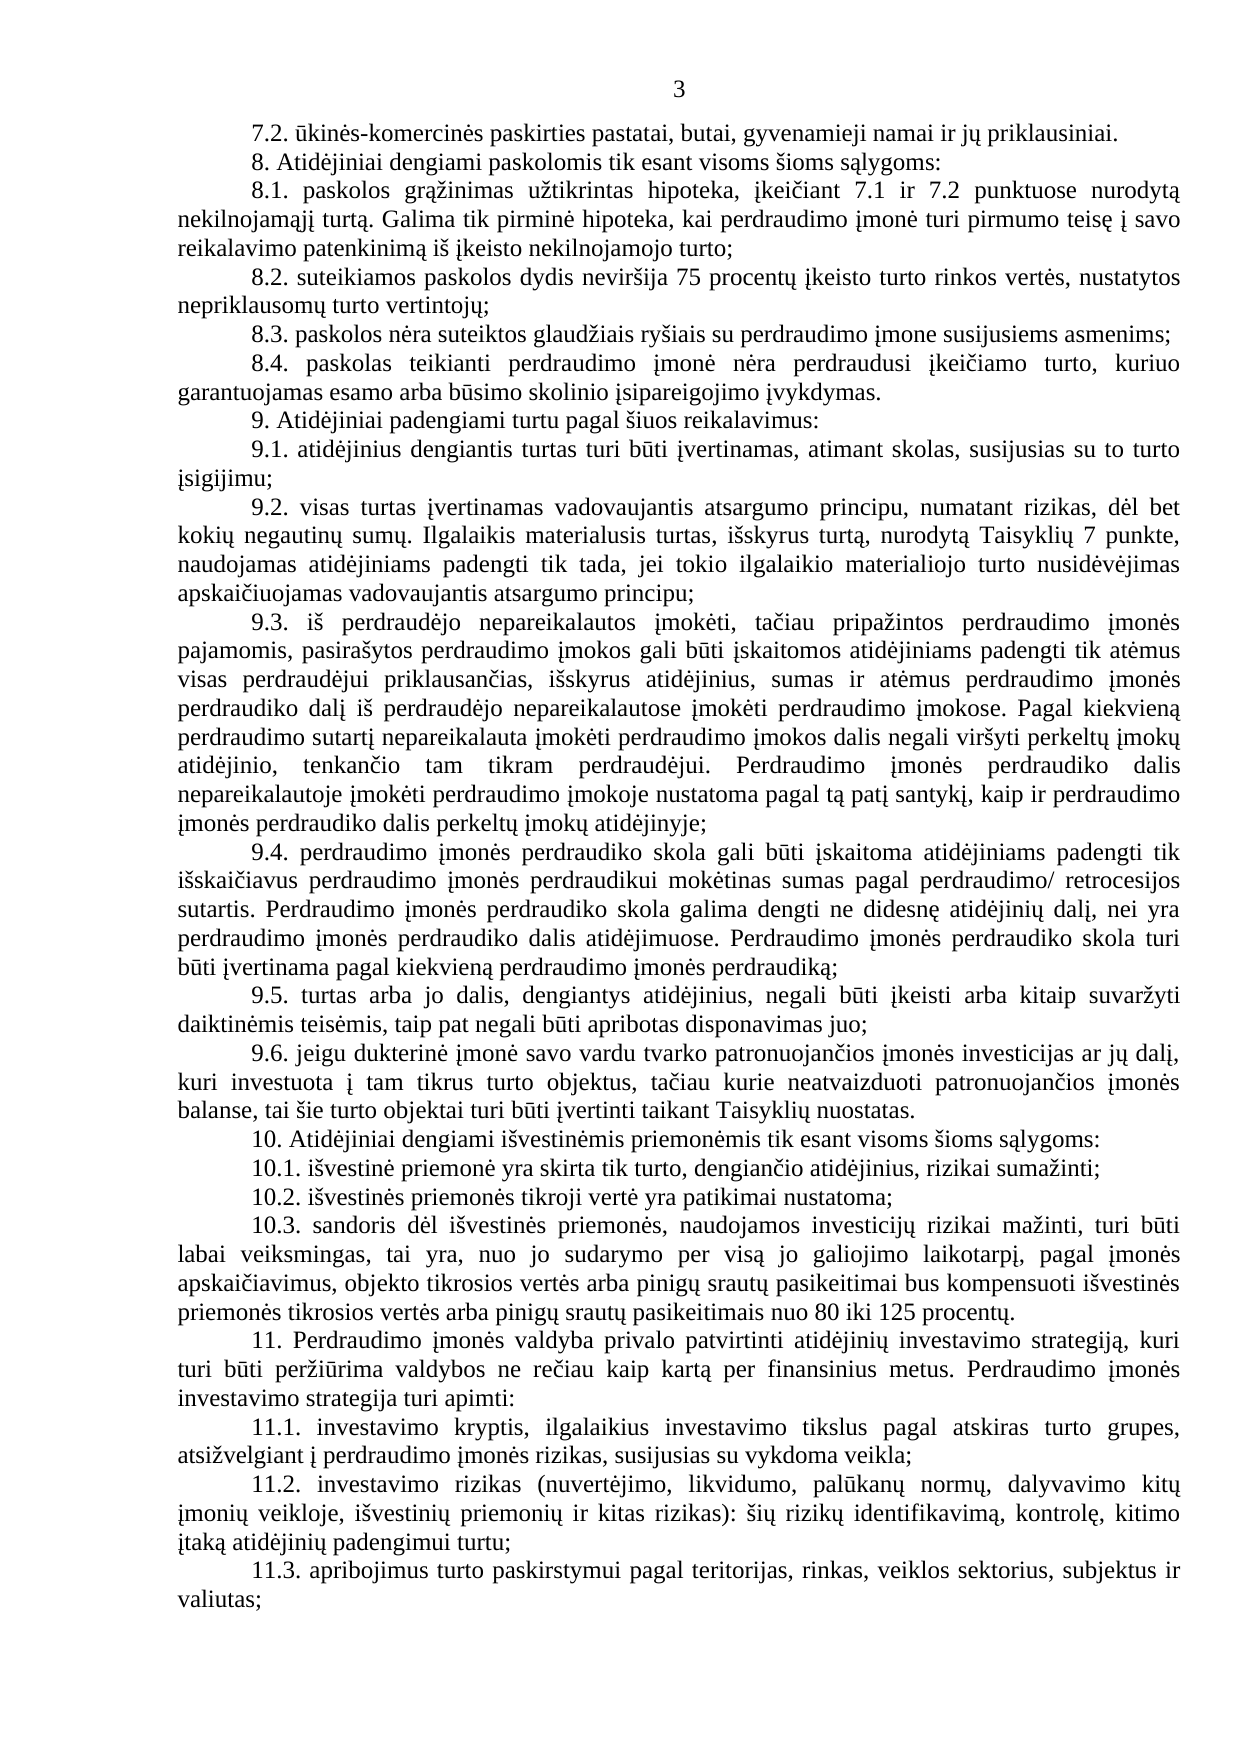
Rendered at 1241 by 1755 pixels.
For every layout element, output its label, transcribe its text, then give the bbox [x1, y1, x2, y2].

text 8.1. paskolos grąžinimas užtikrintas hipoteka, įkeičiant 7.1 ir 7.2 punktuose nurodytą nekilnojamąjį turtą. Galima tik pirminė hipoteka, kai perdraudimo įmonė turi pirmumo teisę į savo reikalavimo patenkinimą iš įkeisto nekilnojamojo turto; [177, 176, 1181, 262]
text 8.3. paskolos nėra suteiktos glaudžiais ryšiais su perdraudimo įmone susijusiems asmenims; [177, 319, 1181, 348]
text 11. Perdraudimo įmonės valdyba privalo patvirtinti atidėjinių investavimo strategiją, kuri turi būti peržiūrima valdybos ne rečiau kaip kartą per finansinius metus. Perdraudimo įmonės investavimo strategija turi apimti: [177, 1326, 1181, 1412]
text 11.1. investavimo kryptis, ilgalaikius investavimo tikslus pagal atskiras turto grupes, atsižvelgiant į perdraudimo įmonės rizikas, susijusias su vykdoma veikla; [177, 1412, 1181, 1469]
text 10.3. sandoris dėl išvestinės priemonės, naudojamos investicijų rizikai mažinti, turi būti labai veiksmingas, tai yra, nuo jo sudarymo per visą jo galiojimo laikotarpį, pagal įmonės apskaičiavimus, objekto tikrosios vertės arba pinigų srautų pasikeitimai bus kompensuoti išvestinės priemonės tikrosios vertės arba pinigų srautų pasikeitimais nuo 80 iki 125 procentų. [177, 1211, 1181, 1326]
text 8.4. paskolas teikianti perdraudimo įmonė nėra perdraudusi įkeičiamo turto, kuriuo garantuojamas esamo arba būsimo skolinio įsipareigojimo įvykdymas. [177, 348, 1181, 406]
text 10. Atidėjiniai dengiami išvestinėmis priemonėmis tik esant visoms šioms sąlygoms: [177, 1124, 1181, 1153]
text 7.2. ūkinės-komercinės paskirties pastatai, butai, gyvenamieji namai ir jų priklausiniai. [177, 118, 1181, 147]
text 9.6. jeigu dukterinė įmonė savo vardu tvarko patronuojančios įmonės investicijas ar jų dalį, kuri investuota į tam tikrus turto objektus, tačiau kurie neatvaizduoti patronuojančios įmonės balanse, tai šie turto objektai turi būti įvertinti taikant Taisyklių nuostatas. [177, 1038, 1181, 1124]
text 9. Atidėjiniai padengiami turtu pagal šiuos reikalavimus: [177, 406, 1181, 434]
text 10.1. išvestinė priemonė yra skirta tik turto, dengiančio atidėjinius, rizikai sumažinti; [177, 1153, 1181, 1182]
text 11.3. apribojimus turto paskirstymui pagal teritorijas, rinkas, veiklos sektorius, subjektus ir valiutas; [177, 1556, 1181, 1613]
text 9.5. turtas arba jo dalis, dengiantys atidėjinius, negali būti įkeisti arba kitaip suvaržyti daiktinėmis teisėmis, taip pat negali būti apribotas disponavimas juo; [177, 981, 1181, 1038]
text 9.1. atidėjinius dengiantis turtas turi būti įvertinamas, atimant skolas, susijusias su to turto įsigijimu; [177, 434, 1181, 492]
text 8. Atidėjiniai dengiami paskolomis tik esant visoms šioms sąlygoms: [177, 147, 1181, 176]
text 9.4. perdraudimo įmonės perdraudiko skola gali būti įskaitoma atidėjiniams padengti tik išskaičiavus perdraudimo įmonės perdraudikui mokėtinas sumas pagal perdraudimo/ retrocesijos sutartis. Perdraudimo įmonės perdraudiko skola galima dengti ne didesnę atidėjinių dalį, nei yra perdraudimo įmonės perdraudiko dalis atidėjimuose. Perdraudimo įmonės perdraudiko skola turi būti įvertinama pagal kiekvieną perdraudimo įmonės perdraudiką; [177, 837, 1181, 981]
text 10.2. išvestinės priemonės tikroji vertė yra patikimai nustatoma; [177, 1182, 1181, 1211]
text 8.2. suteikiamos paskolos dydis neviršija 75 procentų įkeisto turto rinkos vertės, nustatytos nepriklausomų turto vertintojų; [177, 262, 1181, 319]
text 9.3. iš perdraudėjo nepareikalautos įmokėti, tačiau pripažintos perdraudimo įmonės pajamomis, pasirašytos perdraudimo įmokos gali būti įskaitomos atidėjiniams padengti tik atėmus visas perdraudėjui priklausančias, išskyrus atidėjinius, sumas ir atėmus perdraudimo įmonės perdraudiko dalį iš perdraudėjo nepareikalautose įmokėti perdraudimo įmokose. Pagal kiekvieną perdraudimo sutartį nepareikalauta įmokėti perdraudimo įmokos dalis negali viršyti perkeltų įmokų atidėjinio, tenkančio tam tikram perdraudėjui. Perdraudimo įmonės perdraudiko dalis nepareikalautoje įmokėti perdraudimo įmokoje nustatoma pagal tą patį santykį, kaip ir perdraudimo įmonės perdraudiko dalis perkeltų įmokų atidėjinyje; [177, 607, 1181, 837]
text 11.2. investavimo rizikas (nuvertėjimo, likvidumo, palūkanų normų, dalyvavimo kitų įmonių veikloje, išvestinių priemonių ir kitas rizikas): šių rizikų identifikavimą, kontrolę, kitimo įtaką atidėjinių padengimui turtu; [177, 1469, 1181, 1556]
text 9.2. visas turtas įvertinamas vadovaujantis atsargumo principu, numatant rizikas, dėl bet kokių negautinų sumų. Ilgalaikis materialusis turtas, išskyrus turtą, nurodytą Taisyklių 7 punkte, naudojamas atidėjiniams padengti tik tada, jei tokio ilgalaikio materialiojo turto nusidėvėjimas apskaičiuojamas vadovaujantis atsargumo principu; [177, 492, 1181, 607]
